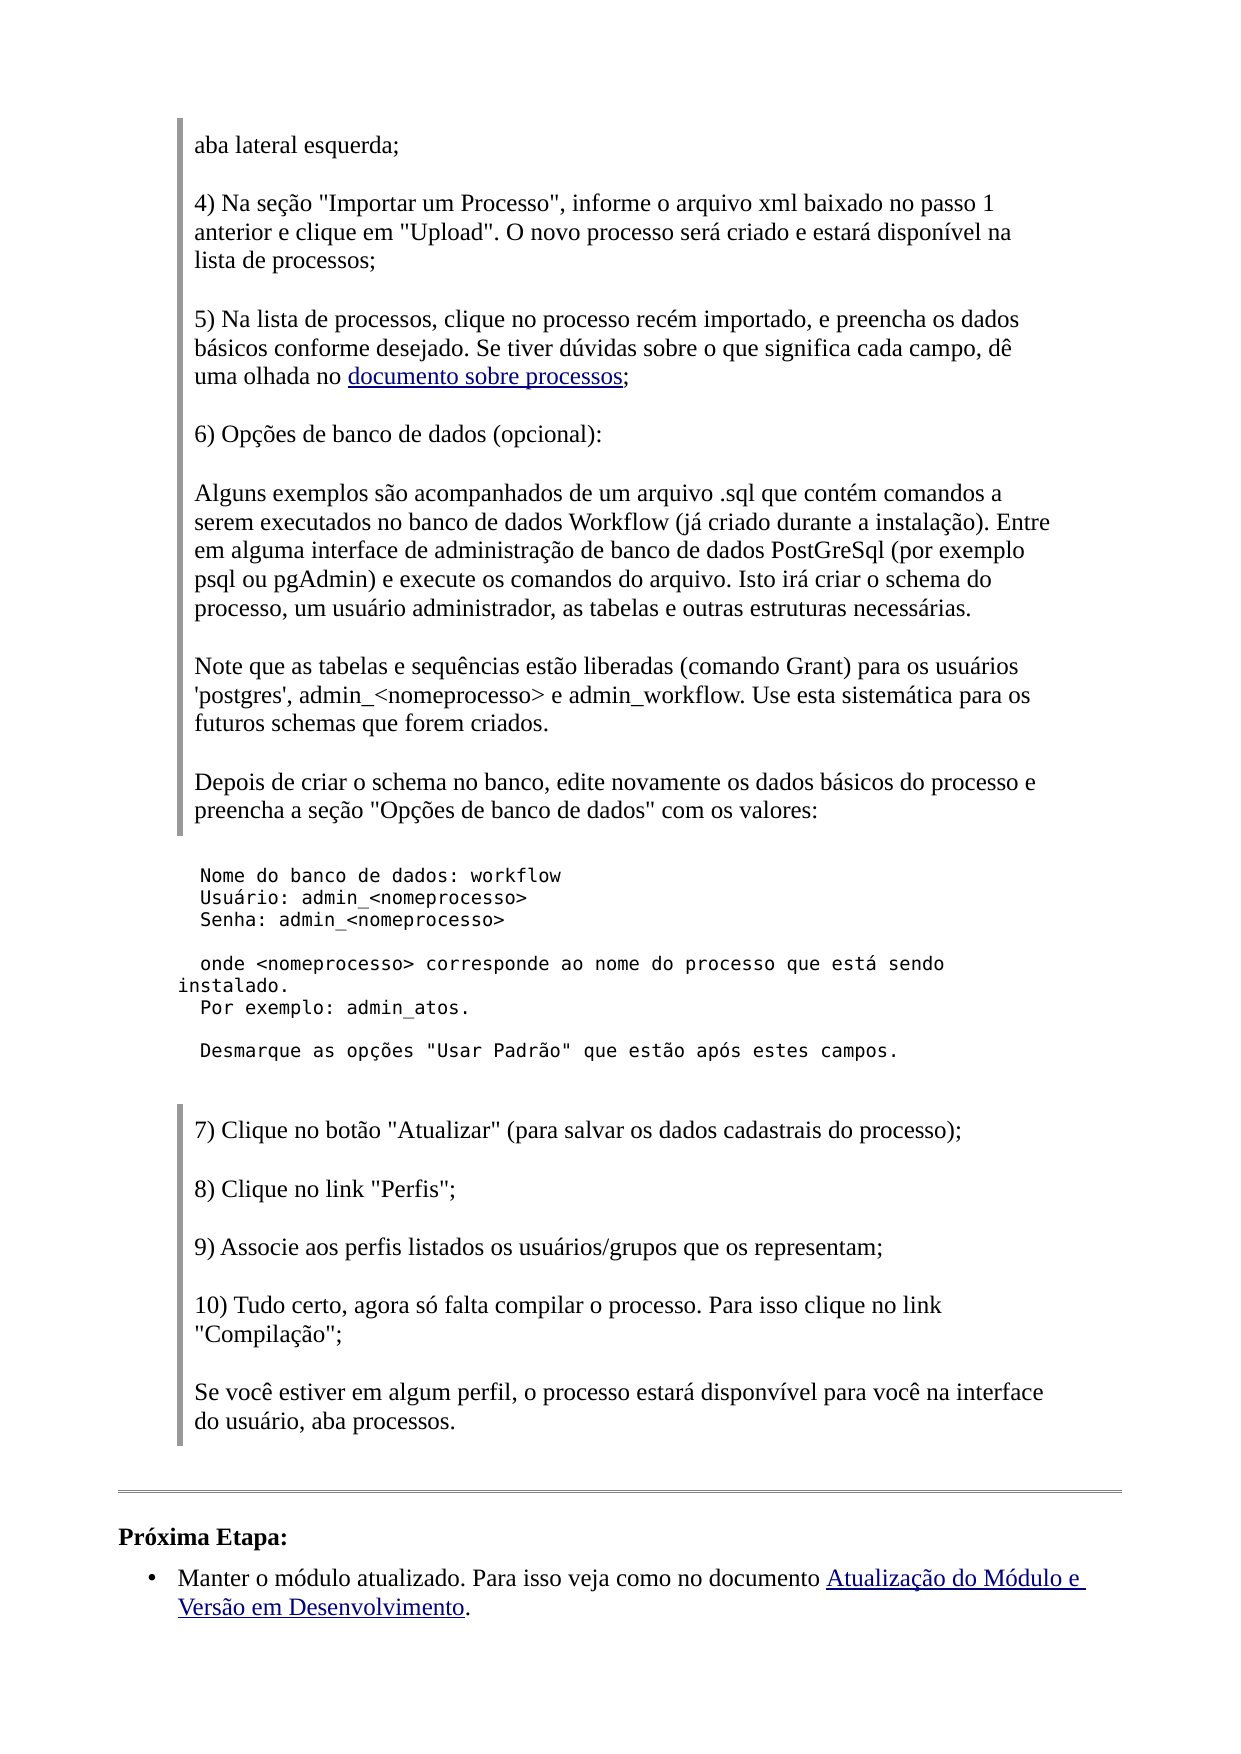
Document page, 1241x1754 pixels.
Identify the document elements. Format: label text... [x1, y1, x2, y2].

text Depois de criar o schema no banco, edite novamente os dados básicos do processo e preencha a seção "Opções de banco de dados" com os valores: [183, 755, 1063, 836]
text 8) Clique no link "Perfis"; [183, 1162, 1063, 1202]
text Alguns exemplos são acompanhados de um arquivo .sql que contém comandos a serem executados no banco de dados Workflow (já criado durante a instalação). Entre em alguma interface de administração de banco de dados PostGreSql (por exemplo psql ou pgAdmin) e execute os comandos do arquivo. Isto irá criar o schema do processo, um usuário administrador, as tabelas e outras estruturas necessárias. [183, 466, 1063, 622]
text 9) Associe aos perfis listados os usuários/grupos que os representam; [183, 1220, 1063, 1261]
list Manter o módulo atualizado. Para isso veja como no documento Atualização do Módulo e Versão em Desenvolvimento. [148, 1563, 1122, 1621]
text 5) Na lista de processos, clique no processo recém importado, e preencha os dados básicos conforme desejado. Se tiver dúvidas sobre o que significa cada campo, dê uma olhada no documento sobre processos; [183, 292, 1063, 390]
text Nome do banco de dados: workflow Usuário: admin_<nomeprocesso> Senha: admin_<nomeprocesso> onde <nomeprocesso> corresponde ao nome do processo que está sendo instalado. Por exemplo: admin_atos. Desmarque as opções "Usar Padrão" que estão após estes campos. [177, 866, 1063, 1062]
text 10) Tudo certo, agora só falta compilar o processo. Para isso clique no link "Compilação"; [183, 1278, 1063, 1348]
text 4) Na seção "Importar um Processo", informe o arquivo xml baixado no passo 1 anterior e clique em "Upload". O novo processo será criado e estará disponível na lista de processos; [183, 176, 1063, 274]
text 6) Opções de banco de dados (opcional): [183, 408, 1063, 448]
text 7) Clique no botão "Atualizar" (para salvar os dados cadastrais do processo); [183, 1104, 1063, 1144]
text Note que as tabelas e sequências estão liberadas (comando Grant) para os usuários 'postgres', admin_<nomeprocesso> e admin_workflow. Use esta sistemática para os futuros schemas que forem criados. [183, 639, 1063, 737]
text Se você estiver em algum perfil, o processo estará disponvível para você na interface do usuário, aba processos. [183, 1365, 1063, 1446]
text aba lateral esquerda; [183, 118, 1063, 159]
text Próxima Etapa: [118, 1522, 1122, 1551]
